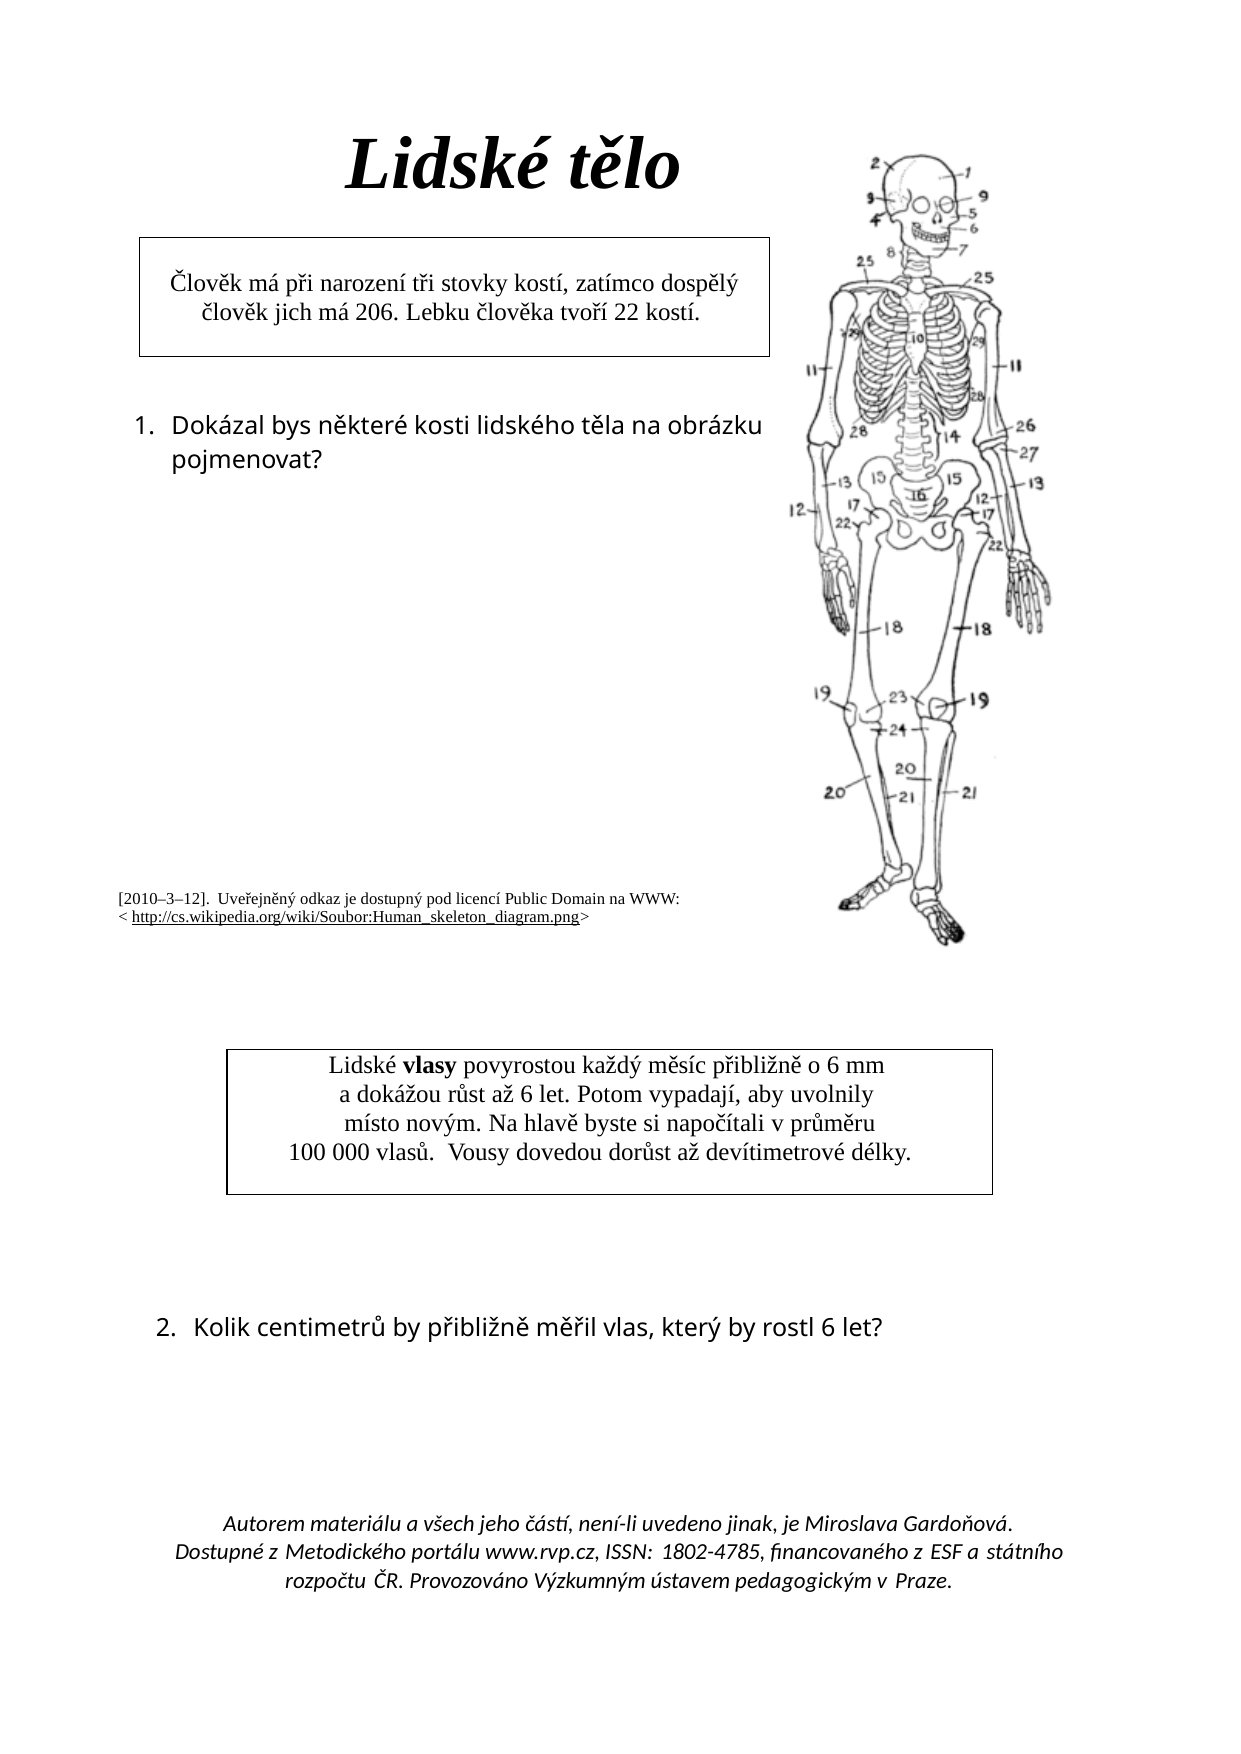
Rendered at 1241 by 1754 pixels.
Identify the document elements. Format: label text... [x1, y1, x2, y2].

list Dokázal bys některé kosti lidského těla na obrázku [134, 408, 778, 442]
text člověk jich má 206. Lebku člověka tvoří 22 kostí. [140, 296, 768, 326]
list [1058, 408, 1122, 442]
text pojmenovat? [171, 442, 778, 476]
text [2010–3–12]. Uveřejněný odkaz je dostupný pod licencí Public Domain na WWW: [118, 889, 778, 908]
text [1058, 442, 1122, 476]
text 100 000 vlasů. Vousy dovedou dorůst až devítimetrové délky. [228, 1137, 992, 1166]
text a dokážou růst až 6 let. Potom vypadají, aby uvolnily [228, 1079, 992, 1108]
text Člověk má při narození tři stovky kostí, zatímco dospělý [140, 267, 768, 296]
text < http://cs.wikipedia.org/wiki/Soubor:Human_skeleton_diagram.png> [118, 908, 778, 926]
text Lidské vlasy povyrostou každý měsíc přibližně o 6 mm [228, 1050, 992, 1079]
picture [779, 145, 1057, 958]
text Lidské tělo [118, 118, 1122, 204]
text místo novým. Na hlavě byste si napočítali v průměru [228, 1108, 992, 1137]
list Kolik centimetrů by přibližně měřil vlas, který by rostl 6 let? [156, 1310, 1122, 1344]
